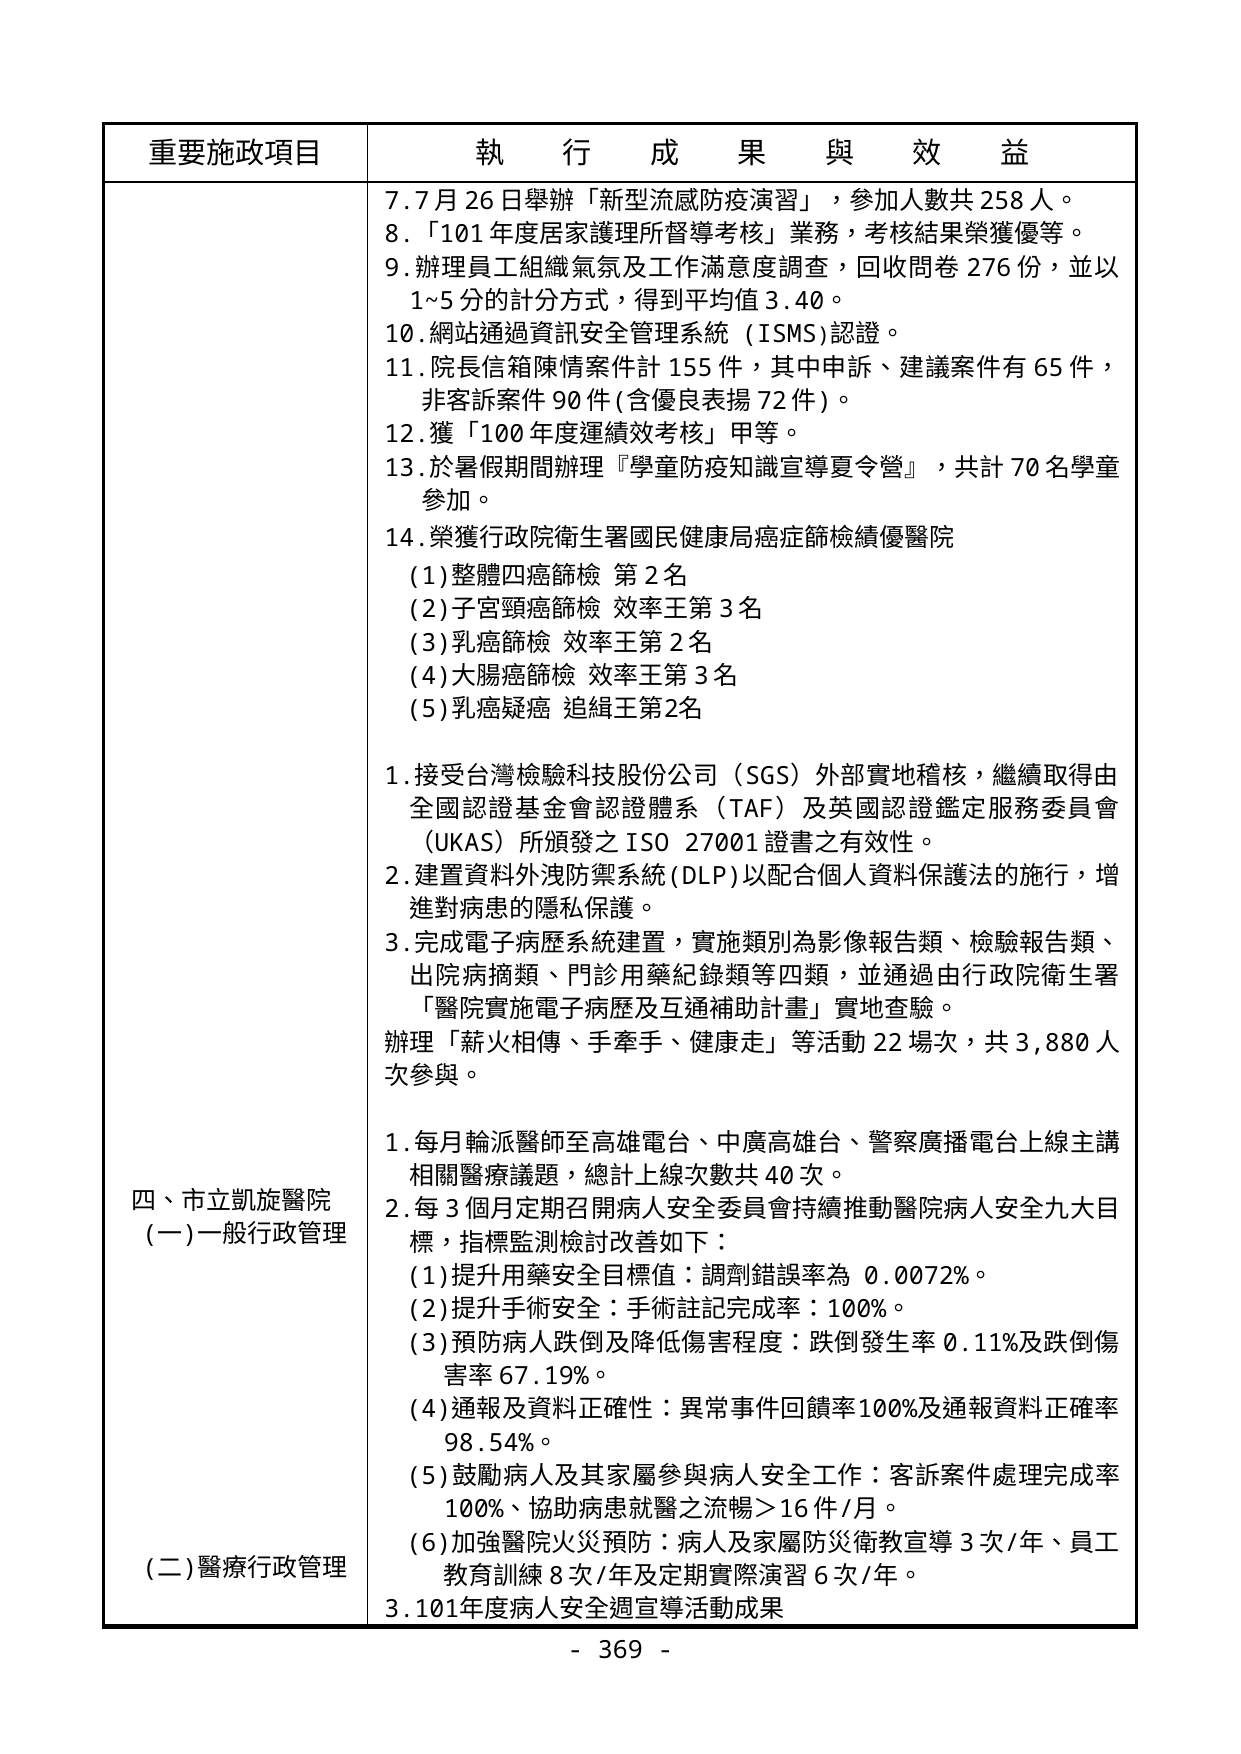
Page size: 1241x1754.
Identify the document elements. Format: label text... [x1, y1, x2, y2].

table_cell 7.7月26日舉辦「新型流感防疫演習」，參加人數共258人。 8.「101年度居家護理所督導考核」業務，考核結果榮獲優等。 9.辦理員工組織氣氛及工作滿意度調查，回收問卷276份，並以1~5分的計分方式，得到平均值3.40。 10.網站通過資訊安全管理系統 (ISMS)認證。 11.院長信箱陳情案件計155件，其中申訴、建議案件有65件，非客訴案件90件(含優良表揚72件)。 12.獲「100年度運績效考核」甲等。 13.於暑假期間辦理『學童防疫知識宣導夏令營』，共計70名學童參加。 14.榮獲行政院衛生署國民健康局癌症篩檢績優醫院 (1)整體四癌篩檢 第2名 (2)子宮頸癌篩檢 效率王第3名 (3)乳癌篩檢 效率王第2名 (4)大腸癌篩檢 效率王第3名 (5)乳癌疑癌 追緝王第2名 1.接受台灣檢驗科技股份公司（SGS）外部實地稽核，繼續取得由全國認證基金會認證體系（TAF）及英國認證鑑定服務委員會（UKAS）所頒發之ISO 27001證書之有效性。 2.建置資料外洩防禦系統(DLP)以配合個人資料保護法的施行，增進對病患的隱私保護。 3.完成電子病歷系統建置，實施類別為影像報告類、檢驗報告類、出院病摘類、門診用藥紀錄類等四類，並通過由行政院衛生署「醫院實施電子病歷及互通補助計畫」實地查驗。 辦理「薪火相傳、手牽手、健康走」等活動22場次，共3,880人次參與。 1.每月輪派醫師至高雄電台、中廣高雄台、警察廣播電台上線主講相關醫療議題，總計上線次數共40次。 2.每3個月定期召開病人安全委員會持續推動醫院病人安全九大目標，指標監測檢討改善如下： (1)提升用藥安全目標值：調劑錯誤率為 0.0072%。 (2)提升手術安全：手術註記完成率：100%。 (3)預防病人跌倒及降低傷害程度：跌倒發生率0.11%及跌倒傷害率67.19%。 (4)通報及資料正確性：異常事件回饋率100%及通報資料正確率98.54%。 (5)鼓勵病人及其家屬參與病人安全工作：客訴案件處理完成率100%、協助病患就醫之流暢＞16件/月。 (6)加強醫院火災預防：病人及家屬防災衛教宣導3次/年、員工教育訓練8次/年及定期實際演習6次/年。 3.101年度病人安全週宣導活動成果 [368, 183, 1135, 1624]
table_header 執 行 成 果 與 效 益 [368, 125, 1135, 181]
table_header 重要施政項目 [105, 125, 367, 181]
table_cell 四、市立凱旋醫院 (一)一般行政管理 (二)醫療行政管理 [105, 183, 367, 1624]
